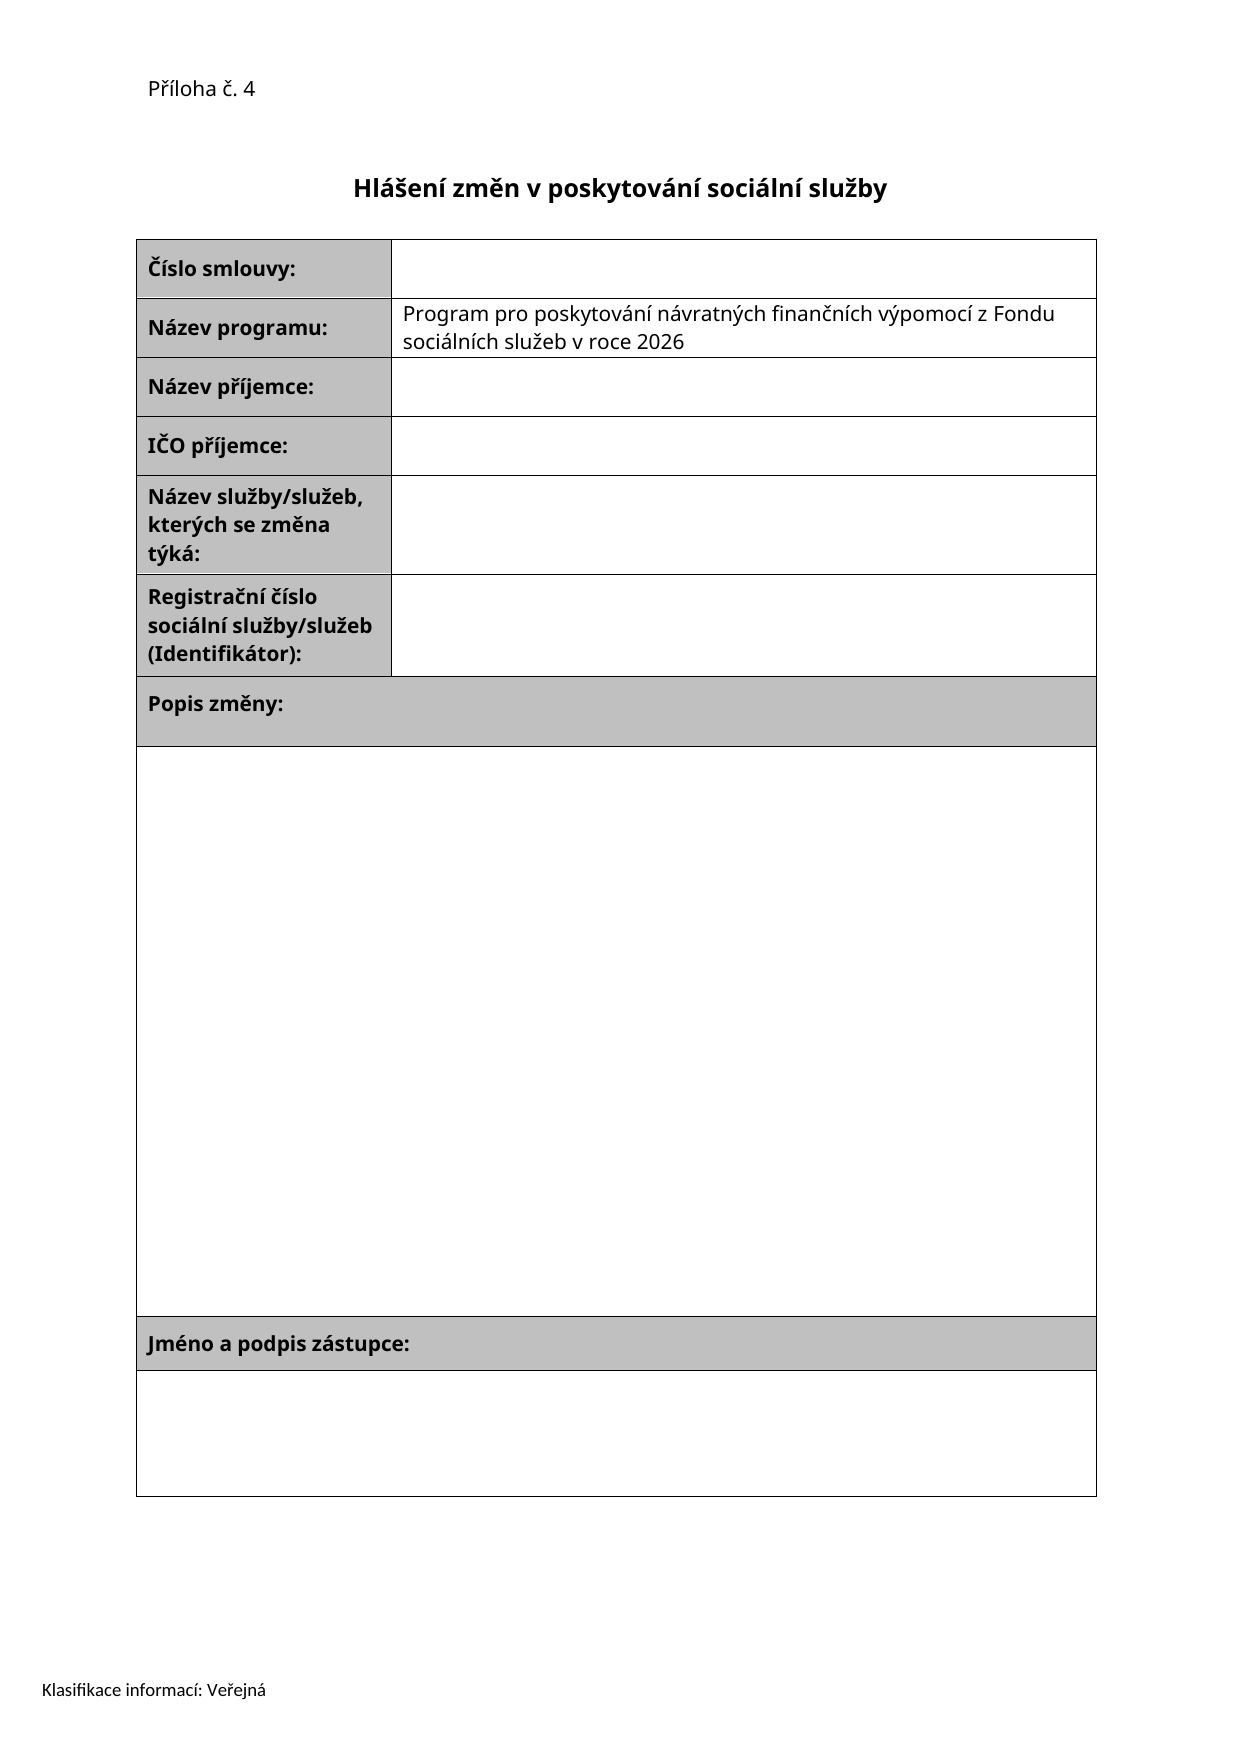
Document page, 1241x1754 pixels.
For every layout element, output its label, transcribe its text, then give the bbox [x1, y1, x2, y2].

table_cell [392, 358, 1096, 416]
table_cell Registrační číslo sociální služby/služeb (Identifikátor): [137, 575, 391, 676]
text Hlášení změn v poskytování sociální služby [148, 170, 1093, 204]
table_cell [137, 1371, 1096, 1496]
table_cell [392, 417, 1096, 475]
table_cell Název programu: [137, 299, 391, 357]
table_header [392, 240, 1096, 297]
table_cell IČO příjemce: [137, 417, 391, 475]
table_cell Název služby/služeb, kterých se změna týká: [137, 476, 391, 573]
table_cell [392, 575, 1096, 676]
table_cell Název příjemce: [137, 358, 391, 416]
table_header Číslo smlouvy: [137, 240, 391, 297]
table_cell [137, 747, 1096, 1316]
table_cell Jméno a podpis zástupce: [137, 1317, 1096, 1370]
table_cell [392, 476, 1096, 573]
table_cell Program pro poskytování návratných finančních výpomocí z Fondu sociálních služeb v roce 2026 [392, 299, 1096, 357]
table_cell Popis změny: [137, 677, 1096, 746]
